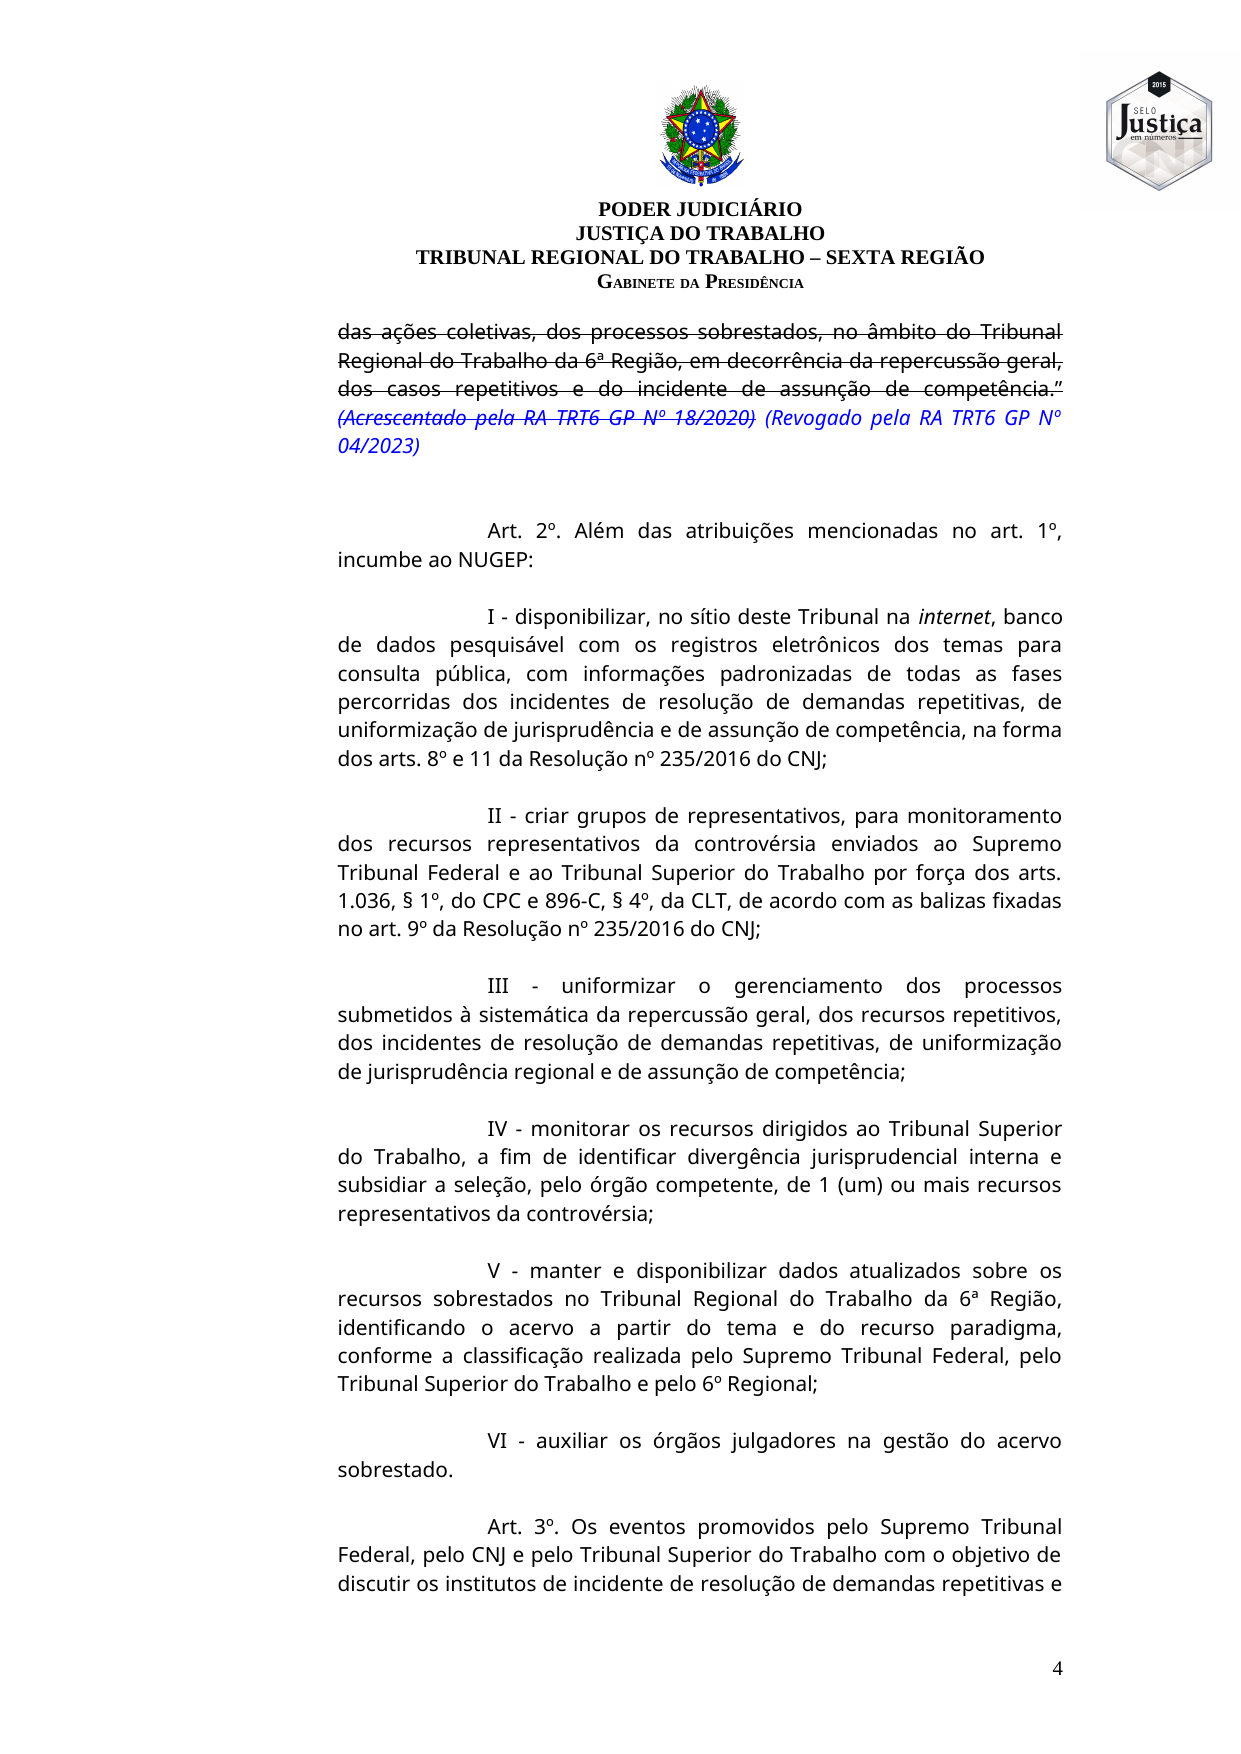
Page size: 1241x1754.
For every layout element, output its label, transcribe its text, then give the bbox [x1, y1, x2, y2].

picture [1079, 51, 1239, 211]
picture [655, 82, 746, 188]
text III - uniformizar o gerenciamento dos processos submetidos à sistemática da repercussão geral, dos recursos repetitivos, dos incidentes de resolução de demandas repetitivas, de uniformização de jurisprudência regional e de assunção de competência; [337, 971, 1063, 1085]
text § 7º A Comissão Gestora do NUGEP e NUGEPNAC deverá se reunir, no mínimo, a cada três meses para definição e acompanhamento das medidas necessárias à gestão dos dados e acervo das ações coletivas, dos processos sobrestados, no âmbito do Tribunal Regional do Trabalho da 6ª Região, em decorrência da repercussão geral, dos casos repetitivos e do incidente de assunção de competência.” (Acrescentado pela RA TRT6 GP Nº 18/2020) (Revogado pela RA TRT6 GP Nº 04/2023) [337, 363, 1063, 391]
text IV - monitorar os recursos dirigidos ao Tribunal Superior do Trabalho, a fim de identificar divergência jurisprudencial interna e subsidiar a seleção, pelo órgão competente, de 1 (um) ou mais recursos representativos da controvérsia; [337, 1114, 1063, 1227]
text Art. 2º. Além das atribuições mencionadas no art. 1º, incumbe ao NUGEP: [337, 516, 1063, 573]
text § 7º A Comissão Gestora do NUGEP e NUGEPNAC deverá se reunir, no mínimo, a cada três meses para definição e acompanhamento das medidas necessárias à gestão dos dados e acervo das ações coletivas, dos processos sobrestados, no âmbito do Tribunal Regional do Trabalho da 6ª Região, em decorrência da repercussão geral, dos casos repetitivos e do incidente de assunção de competência.” (Acrescentado pela RA TRT6 GP Nº 18/2020) (Revogado pela RA TRT6 GP Nº 04/2023) [337, 335, 1063, 362]
text V - manter e disponibilizar dados atualizados sobre os recursos sobrestados no Tribunal Regional do Trabalho da 6ª Região, identificando o acervo a partir do tema e do recurso paradigma, conforme a classificação realizada pelo Supremo Tribunal Federal, pelo Tribunal Superior do Trabalho e pelo 6º Regional; [337, 1256, 1063, 1398]
text § 7º A Comissão Gestora do NUGEP e NUGEPNAC deverá se reunir, no mínimo, a cada três meses para definição e acompanhamento das medidas necessárias à gestão dos dados e acervo das ações coletivas, dos processos sobrestados, no âmbito do Tribunal Regional do Trabalho da 6ª Região, em decorrência da repercussão geral, dos casos repetitivos e do incidente de assunção de competência.” (Acrescentado pela RA TRT6 GP Nº 18/2020) (Revogado pela RA TRT6 GP Nº 04/2023) [337, 392, 1063, 459]
text II - criar grupos de representativos, para monitoramento dos recursos representativos da controvérsia enviados ao Supremo Tribunal Federal e ao Tribunal Superior do Trabalho por força dos arts. 1.036, § 1º, do CPC e 896-C, § 4º, da CLT, de acordo com as balizas fixadas no art. 9º da Resolução nº 235/2016 do CNJ; [337, 801, 1063, 943]
text VI - auxiliar os órgãos julgadores na gestão do acervo sobrestado. [337, 1426, 1063, 1483]
text Art. 3º. Os eventos promovidos pelo Supremo Tribunal Federal, pelo CNJ e pelo Tribunal Superior do Trabalho com o objetivo de discutir os institutos de incidente de resolução de demandas repetitivas e [337, 1512, 1063, 1597]
text § 7º A Comissão Gestora do NUGEP e NUGEPNAC deverá se reunir, no mínimo, a cada três meses para definição e acompanhamento das medidas necessárias à gestão dos dados e acervo das ações coletivas, dos processos sobrestados, no âmbito do Tribunal Regional do Trabalho da 6ª Região, em decorrência da repercussão geral, dos casos repetitivos e do incidente de assunção de competência.” (Acrescentado pela RA TRT6 GP Nº 18/2020) (Revogado pela RA TRT6 GP Nº 04/2023) [337, 317, 1063, 334]
text I - disponibilizar, no sítio deste Tribunal na internet, banco de dados pesquisável com os registros eletrônicos dos temas para consulta pública, com informações padronizadas de todas as fases percorridas dos incidentes de resolução de demandas repetitivas, de uniformização de jurisprudência e de assunção de competência, na forma dos arts. 8º e 11 da Resolução nº 235/2016 do CNJ; [337, 602, 1063, 772]
